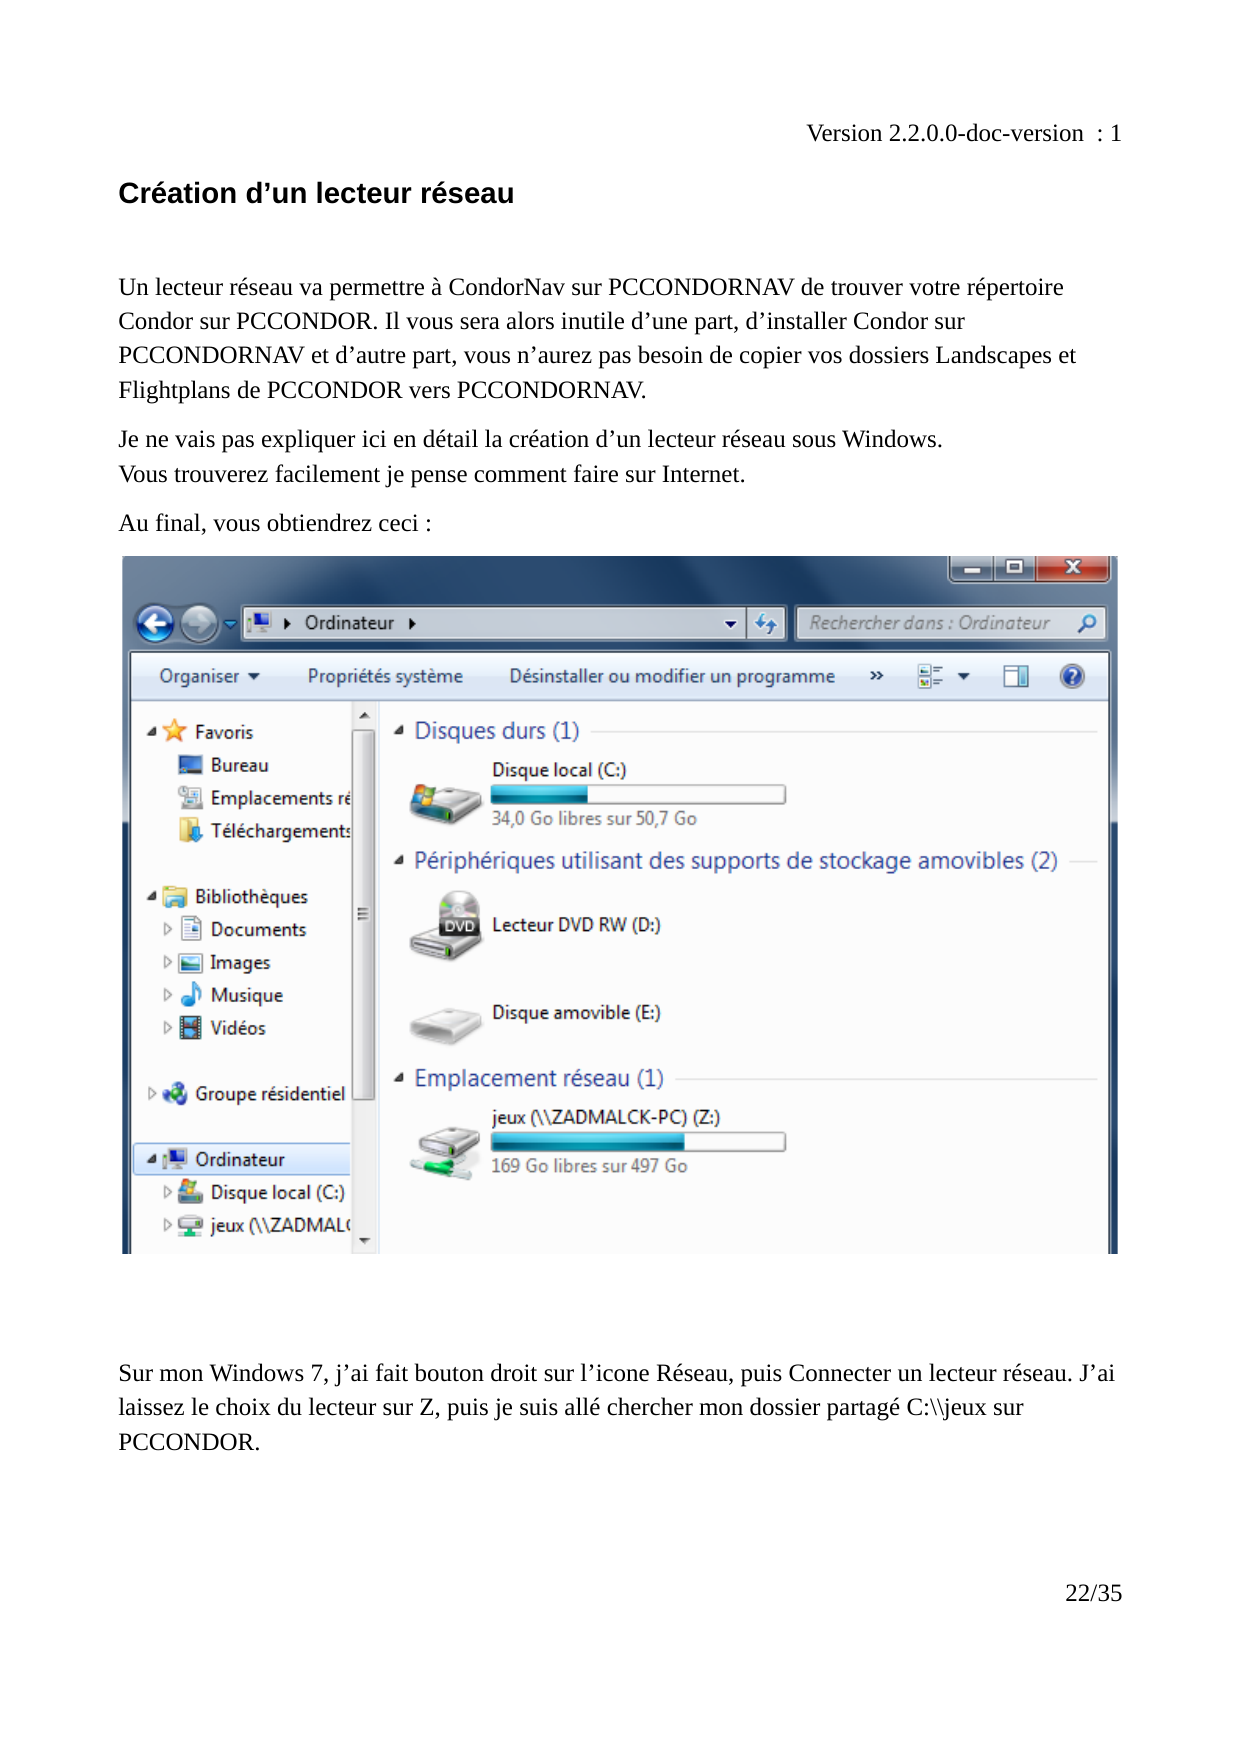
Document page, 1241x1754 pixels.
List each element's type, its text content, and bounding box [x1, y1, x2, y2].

subtitle Création d’un lecteur réseau [118, 176, 1122, 210]
text Au final, vous obtiendrez ceci : [118, 508, 1122, 536]
text Je ne vais pas expliquer ici en détail la création d’un lecteur réseau sous Windows. Vous trouverez facilement je pense comment faire sur Internet. [118, 424, 1122, 487]
picture [122, 556, 1118, 1254]
text Un lecteur réseau va permettre à CondorNav sur PCCONDORNAV de trouver votre répertoire Condor sur PCCONDOR. Il vous sera alors inutile d’une part, d’installer Condor sur PCCONDORNAV et d’autre part, vous n’aurez pas besoin de copier vos dossiers Landscapes et Flightplans de PCCONDOR vers PCCONDORNAV. [118, 272, 1122, 404]
text Sur mon Windows 7, j’ai fait bouton droit sur l’icone Réseau, puis Connecter un lecteur réseau. J’ai laissez le choix du lecteur sur Z, puis je suis allé chercher mon dossier partagé C:\\jeux sur PCCONDOR. [118, 1358, 1122, 1455]
